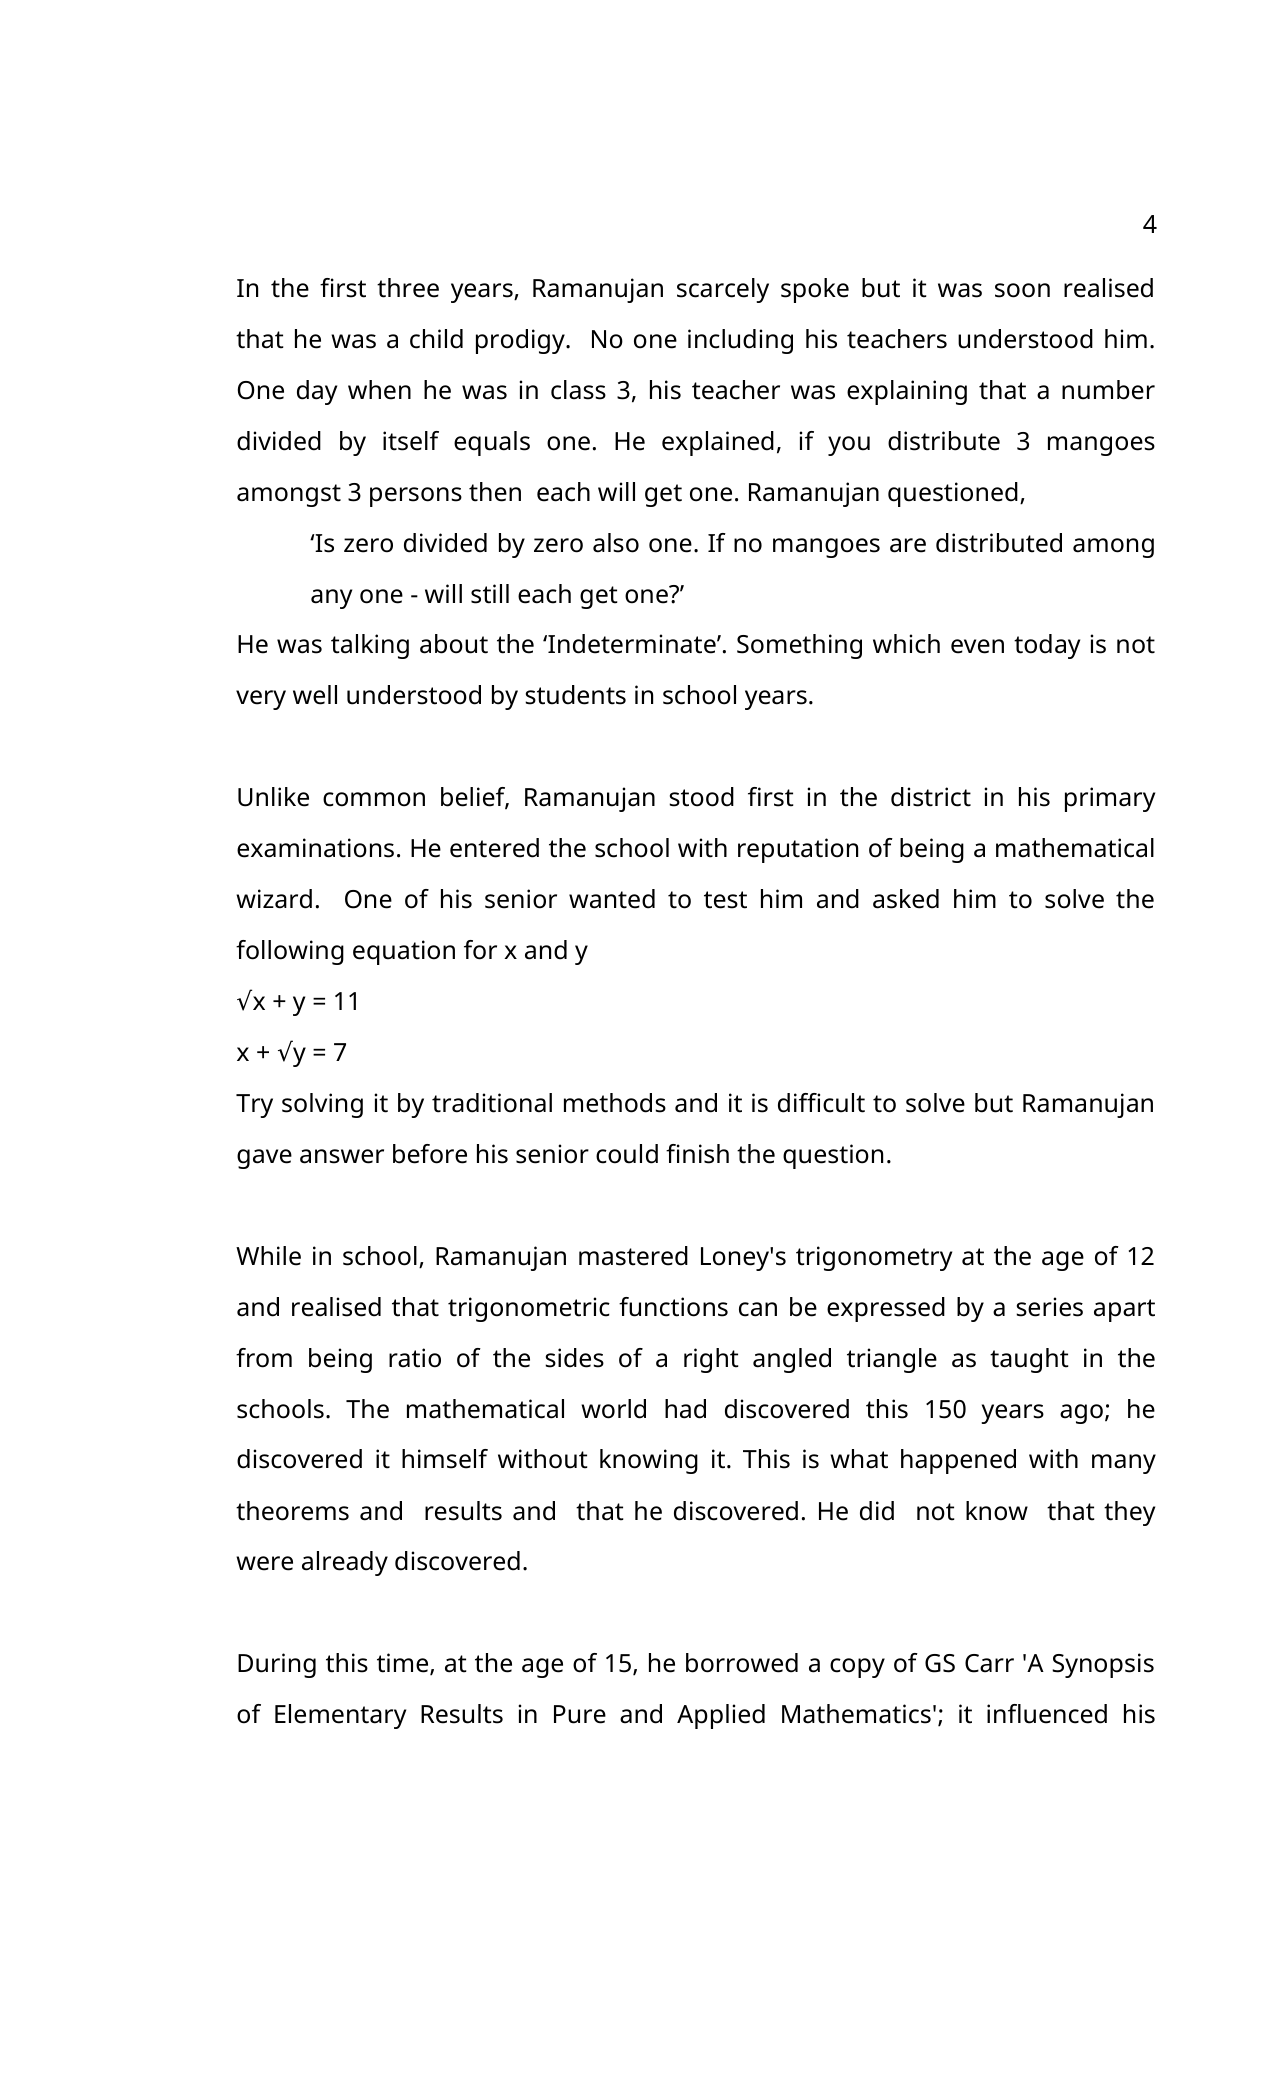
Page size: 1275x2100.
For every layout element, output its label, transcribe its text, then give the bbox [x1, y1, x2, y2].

text Unlike common belief, Ramanujan stood first in the district in his primary examinations. He entered the school with reputation of being a mathematical wizard. One of his senior wanted to test him and asked him to solve the following equation for x and y [236, 780, 1157, 967]
text ‘Is zero divided by zero also one. If no mangoes are distributed among any one - will still each get one?’ [310, 525, 1157, 610]
text In the first three years, Ramanujan scarcely spoke but it was soon realised that he was a child prodigy. No one including his teachers understood him. One day when he was in class 3, his teacher was explaining that a number divided by itself equals one. He explained, if you distribute 3 mangoes amongst 3 persons then each will get one. Ramanujan questioned, [236, 271, 1157, 508]
text While in school, Ramanujan mastered Loney's trigonometry at the age of 12 and realised that trigonometric functions can be expressed by a series apart from being ratio of the sides of a right angled triangle as taught in the schools. The mathematical world had discovered this 150 years ago; he discovered it himself without knowing it. This is what happened with many theorems and results and that he discovered. He did not know that they were already discovered. [236, 1238, 1157, 1578]
text During this time, at the age of 15, he borrowed a copy of GS Carr 'A Synopsis of Elementary Results in Pure and Applied Mathematics'; it influenced his [236, 1646, 1157, 1731]
text √x + y = 11 [236, 984, 1157, 1018]
text Try solving it by traditional methods and it is difficult to solve but Ramanujan gave answer before his senior could finish the question. [236, 1086, 1157, 1171]
text He was talking about the ‘Indeterminate’. Something which even today is not very well understood by students in school years. [236, 627, 1157, 712]
text x + √y = 7 [236, 1035, 1157, 1069]
